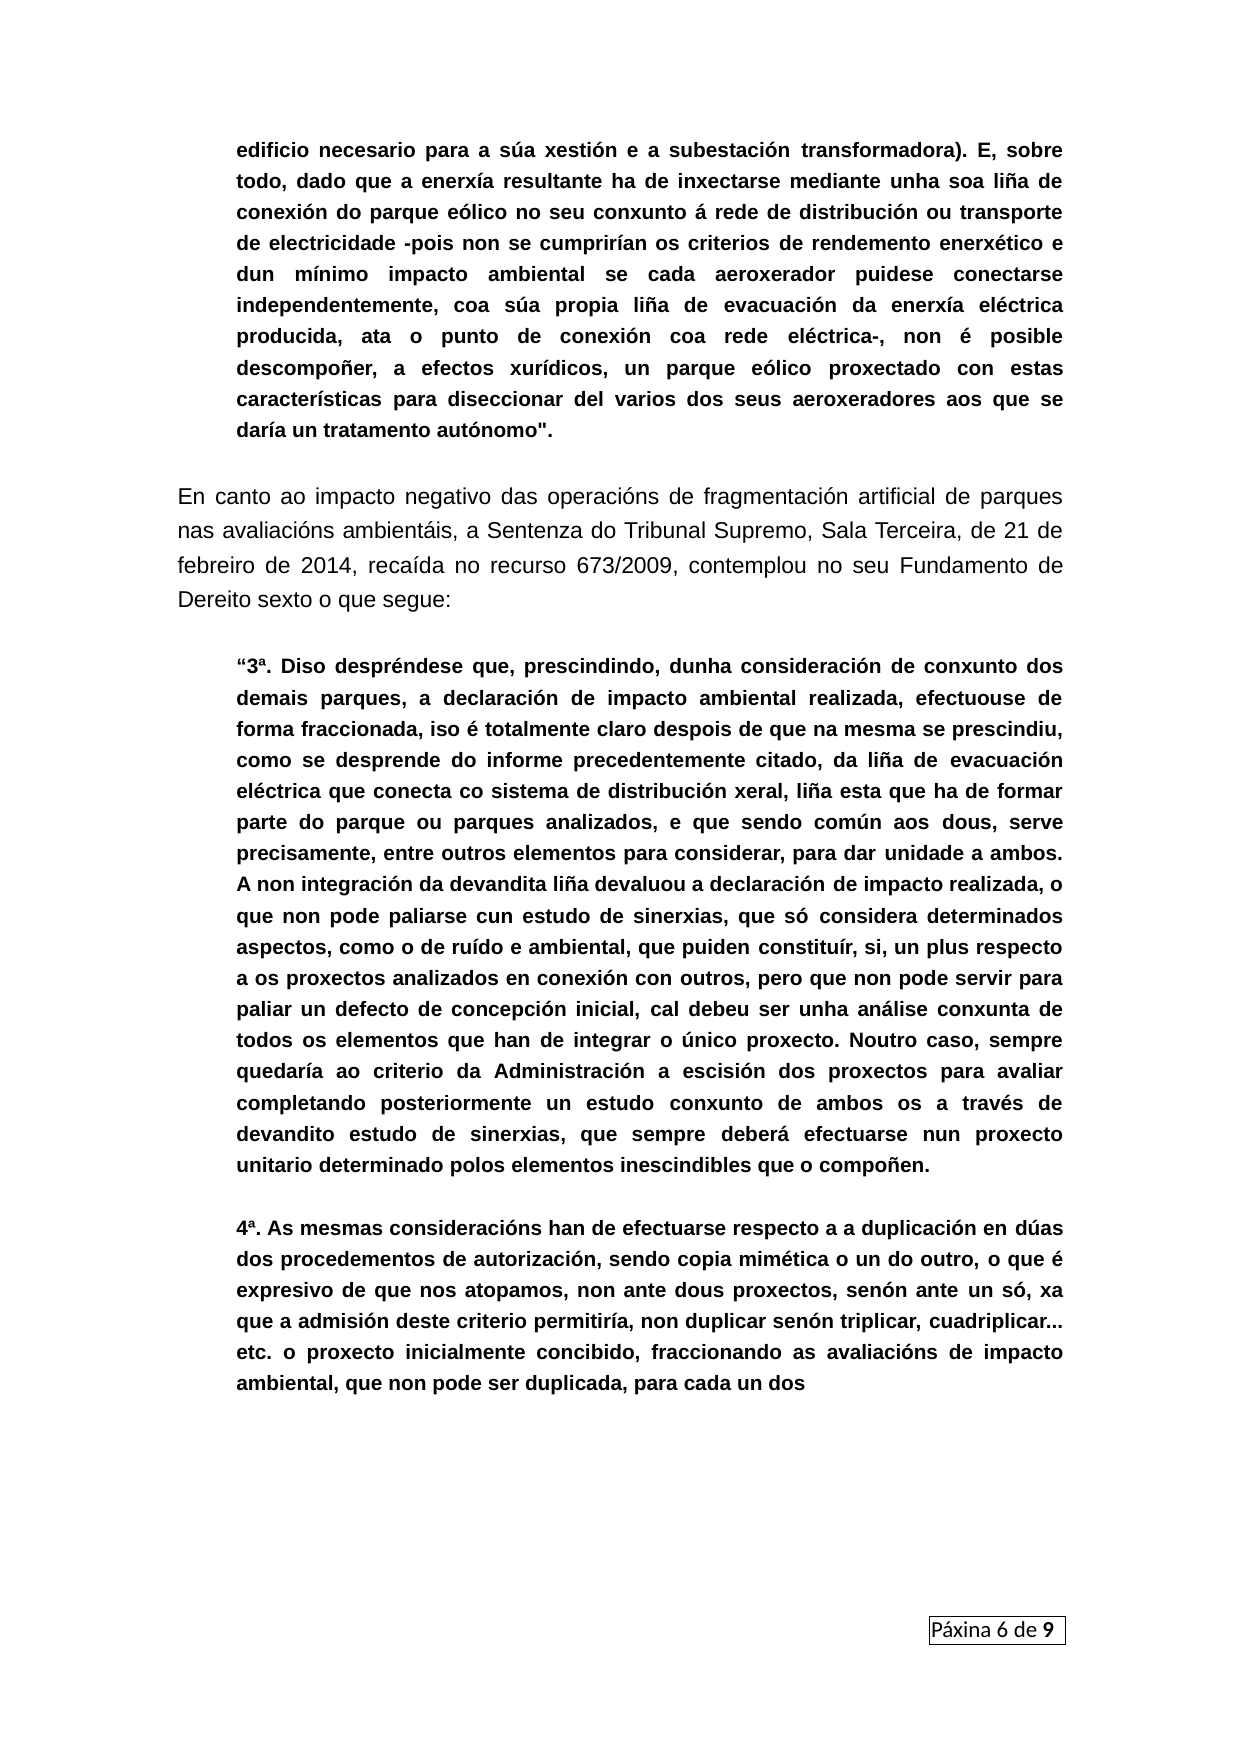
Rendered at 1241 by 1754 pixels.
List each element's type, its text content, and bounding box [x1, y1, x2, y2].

text En canto ao impacto negativo das operacións de fragmentación artificial de parques nas avaliacións ambientáis, a Sentenza do Tribunal Supremo, Sala Terceira, de 21 de febreiro de 2014, recaída no recurso 673/2009, contemplou no seu Fundamento de Dereito sexto o que segue: [177, 483, 1063, 612]
text edificio necesario para a súa xestión e a subestación transformadora). E, sobre todo, dado que a enerxía resultante ha de inxectarse mediante unha soa liña de conexión do parque eólico no seu conxunto á rede de distribución ou transporte de electricidade -pois non se cumprirían os criterios de rendemento enerxético e dun mínimo impacto ambiental se cada aeroxerador puidese conectarse independentemente, coa súa propia liña de evacuación da enerxía eléctrica producida, ata o punto de conexión coa rede eléctrica-, non é posible descompoñer, a efectos xurídicos, un parque eólico proxectado con estas características para diseccionar del varios dos seus aeroxeradores aos que se daría un tratamento autónomo". [236, 137, 1063, 442]
text “3ª. Diso despréndese que, prescindindo, dunha consideración de conxunto dos demais parques, a declaración de impacto ambiental realizada, efectuouse de forma fraccionada, iso é totalmente claro despois de que na mesma se prescindiu, como se desprende do informe precedentemente citado, da liña de evacuación eléctrica que conecta co sistema de distribución xeral, liña esta que ha de formar parte do parque ou parques analizados, e que sendo común aos dous, serve precisamente, entre outros elementos para considerar, para dar unidade a ambos. A non integración da devandita liña devaluou a declaración de impacto realizada, o que non pode paliarse cun estudo de sinerxias, que só considera determinados aspectos, como o de ruído e ambiental, que puiden constituír, si, un plus respecto a os proxectos analizados en conexión con outros, pero que non pode servir para paliar un defecto de concepción inicial, cal debeu ser unha análise conxunta de todos os elementos que han de integrar o único proxecto. Noutro caso, sempre quedaría ao criterio da Administración a escisión dos proxectos para avaliar completando posteriormente un estudo conxunto de ambos os a través de devandito estudo de sinerxias, que sempre deberá efectuarse nun proxecto unitario determinado polos elementos inescindibles que o compoñen. [236, 654, 1063, 1177]
text 4ª. As mesmas consideracións han de efectuarse respecto a a duplicación en dúas dos procedementos de autorización, sendo copia mimética o un do outro, o que é expresivo de que nos atopamos, non ante dous proxectos, senón ante un só, xa que a admisión deste criterio permitiría, non duplicar senón triplicar, cuadriplicar... etc. o proxecto inicialmente concibido, fraccionando as avaliacións de impacto ambiental, que non pode ser duplicada, para cada un dos [236, 1215, 1063, 1395]
